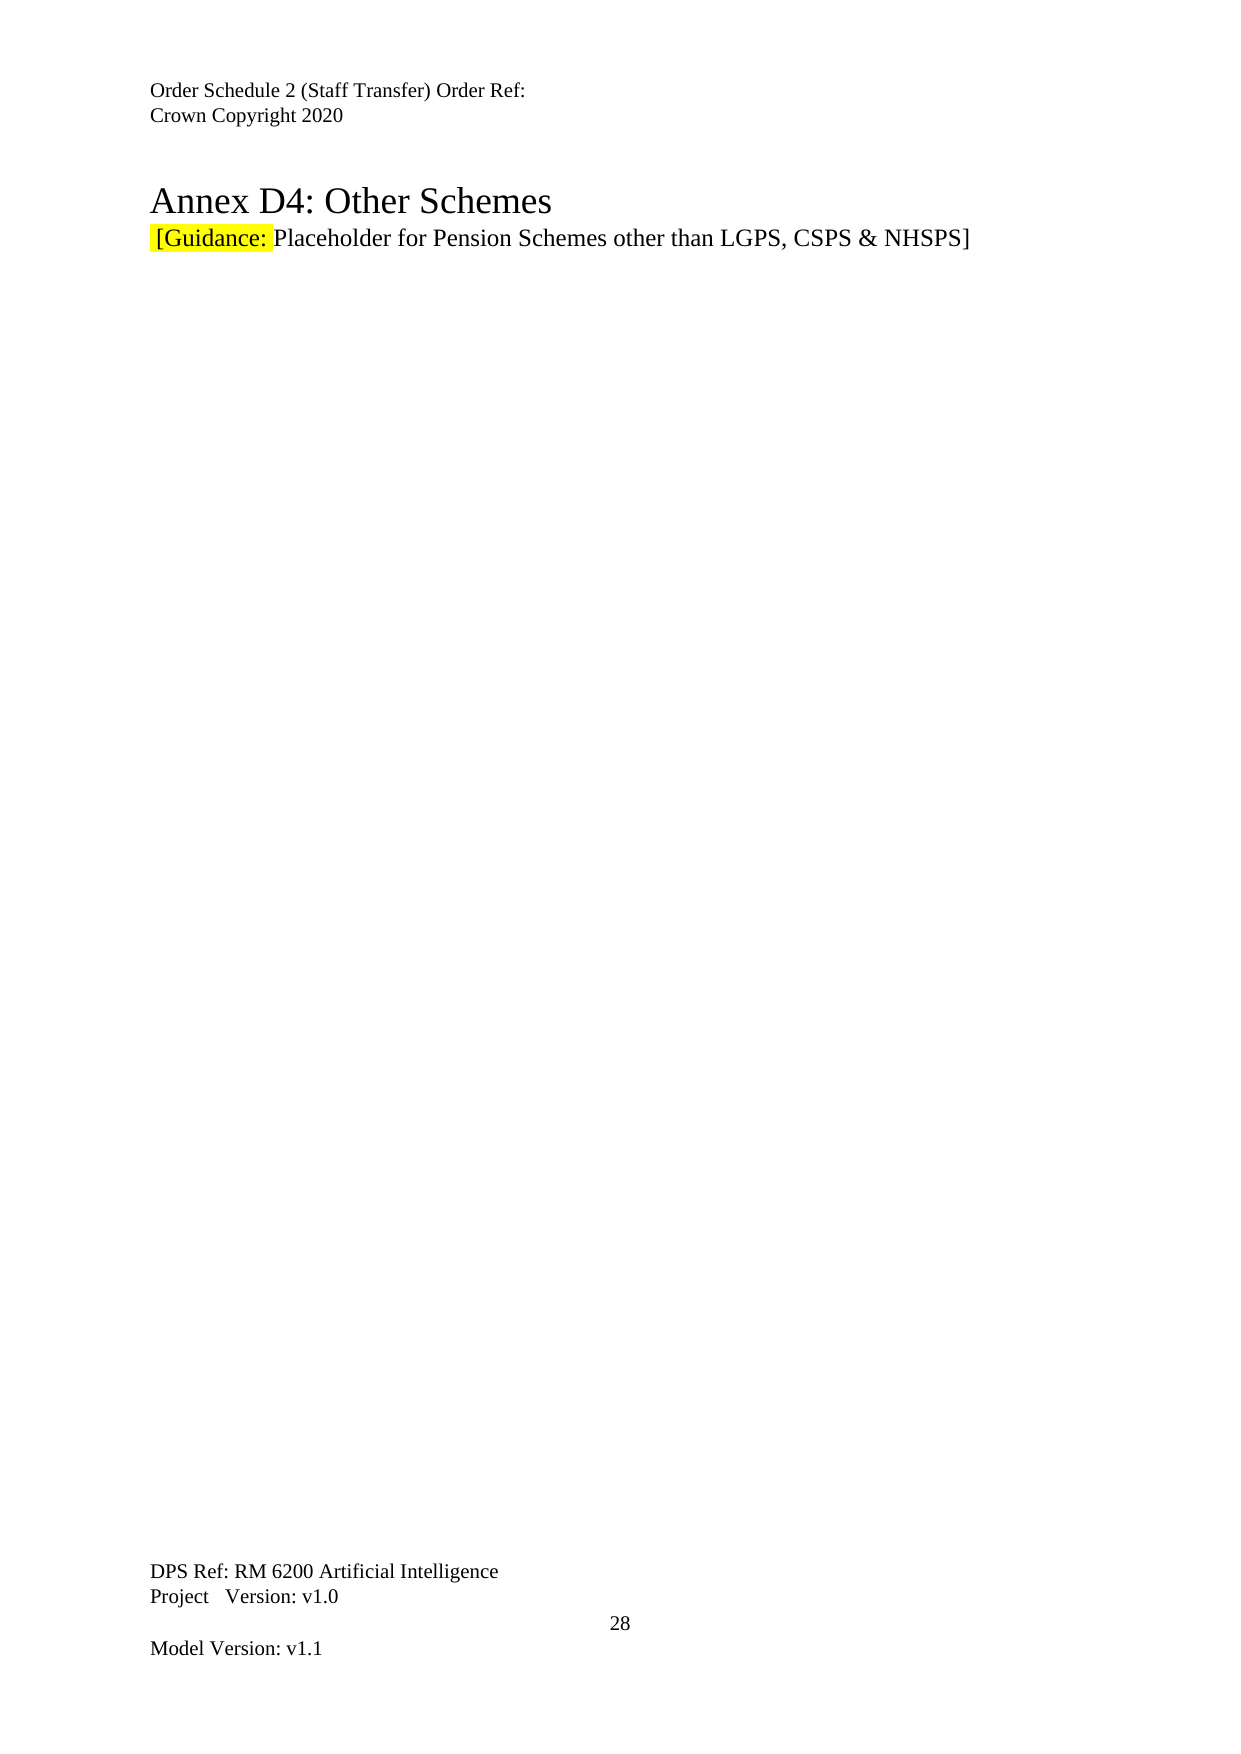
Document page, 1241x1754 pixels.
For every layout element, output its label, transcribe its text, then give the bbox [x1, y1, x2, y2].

text [Guidance: Placeholder for Pension Schemes other than LGPS, CSPS & NHSPS] [149, 223, 1091, 252]
text Annex D4: Other Schemes [149, 179, 1107, 222]
